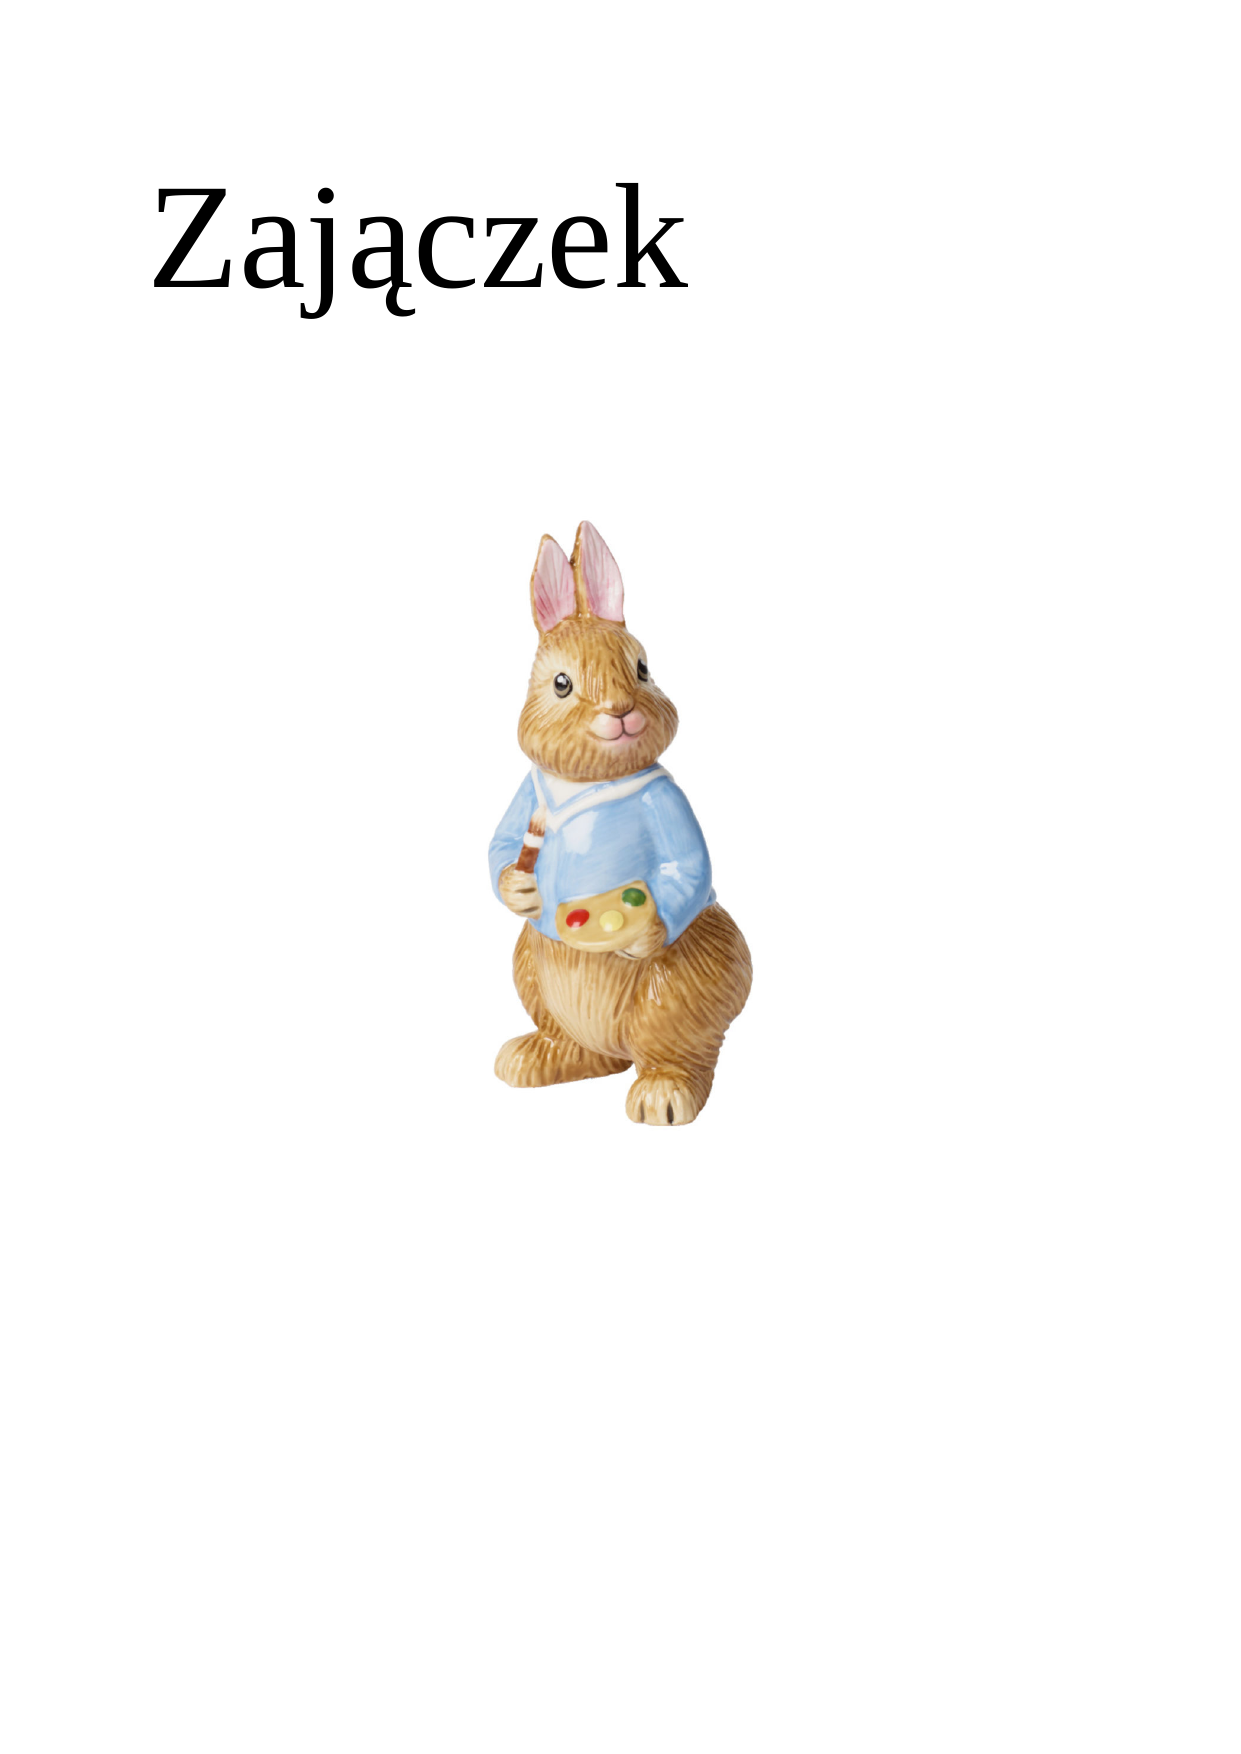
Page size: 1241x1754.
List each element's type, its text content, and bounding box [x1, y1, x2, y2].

picture [147, 350, 1093, 1296]
text Zajączek [148, 148, 1093, 320]
